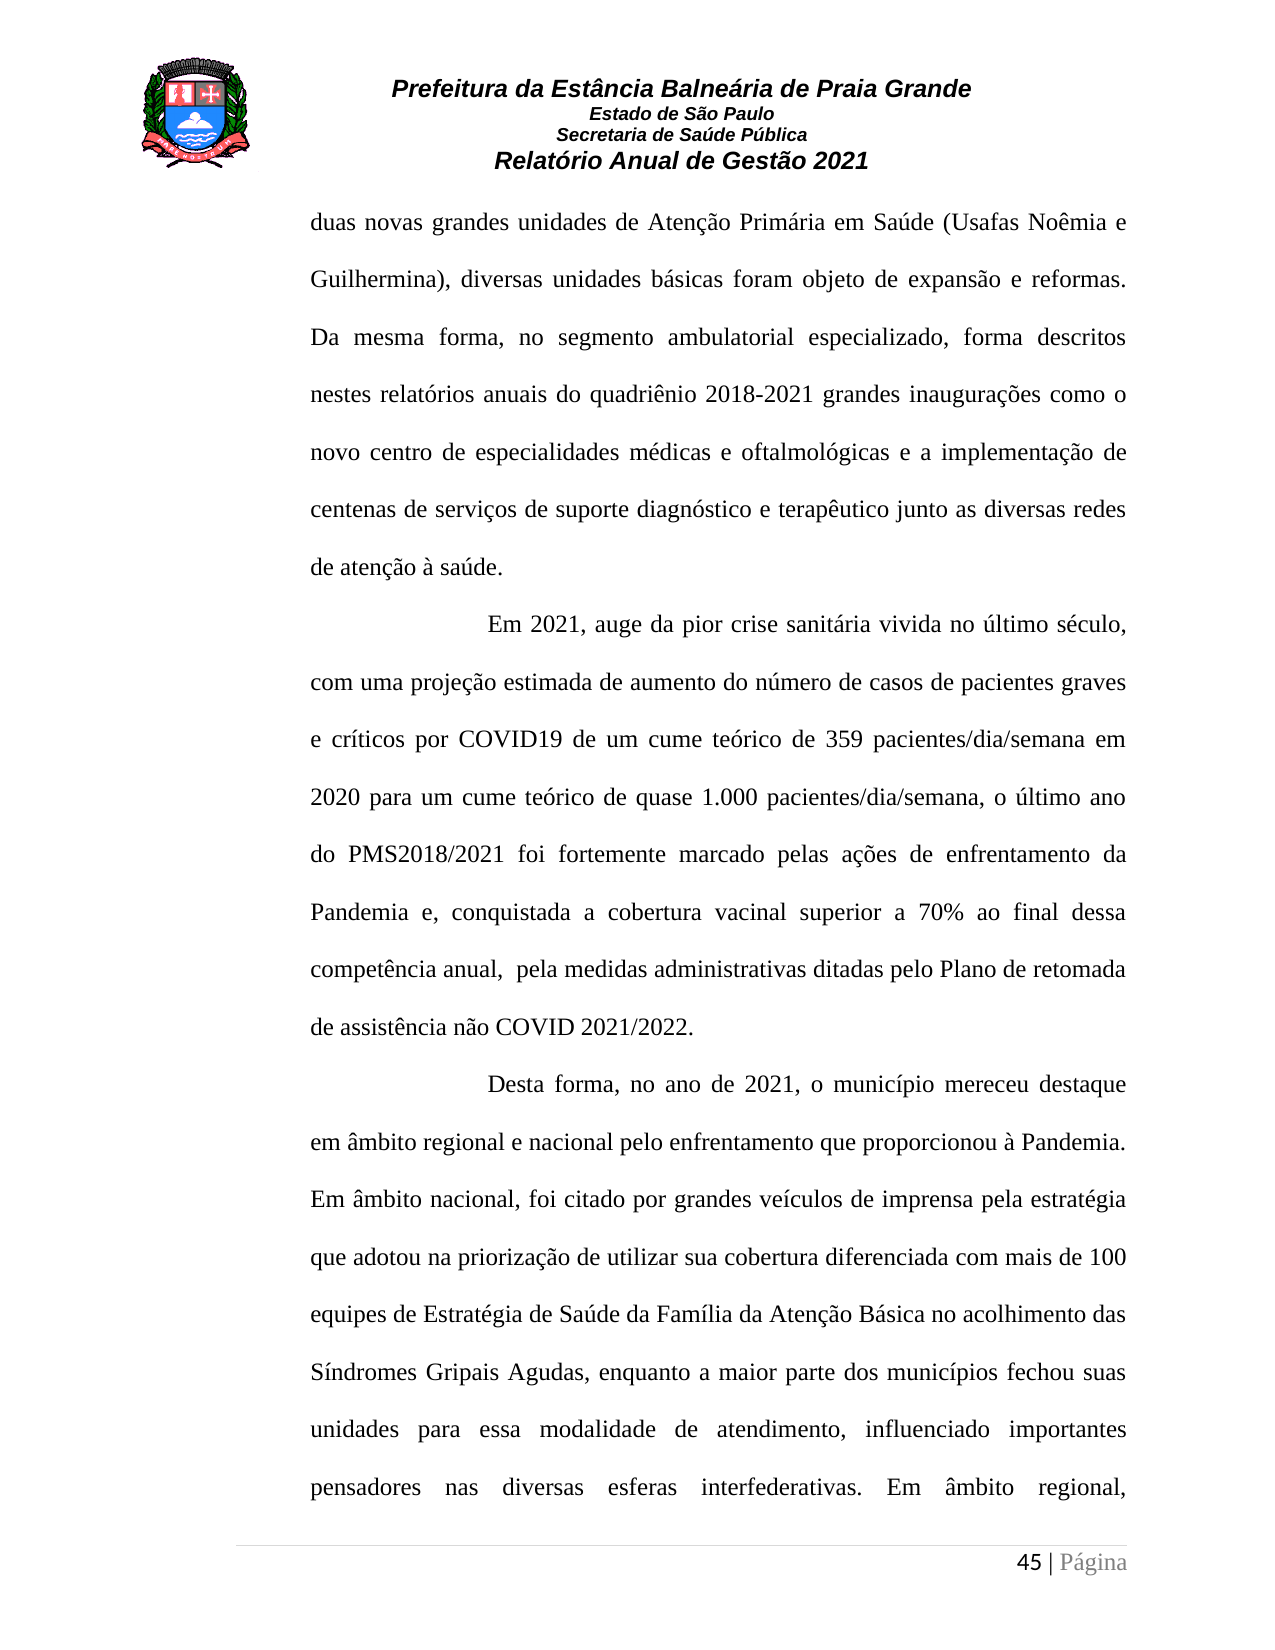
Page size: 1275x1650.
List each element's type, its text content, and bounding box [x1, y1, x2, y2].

text duas novas grandes unidades de Atenção Primária em Saúde (Usafas Noêmia e Guilhermina), diversas unidades básicas foram objeto de expansão e reformas. Da mesma forma, no segmento ambulatorial especializado, forma descritos nestes relatórios anuais do quadriênio 2018-2021 grandes inaugurações como o novo centro de especialidades médicas e oftalmológicas e a implementação de centenas de serviços de suporte diagnóstico e terapêutico junto as diversas redes de atenção à saúde. [310, 207, 1127, 581]
picture [132, 55, 259, 172]
text Desta forma, no ano de 2021, o município mereceu destaque em âmbito regional e nacional pelo enfrentamento que proporcionou à Pandemia. Em âmbito nacional, foi citado por grandes veículos de imprensa pela estratégia que adotou na priorização de utilizar sua cobertura diferenciada com mais de 100 equipes de Estratégia de Saúde da Família da Atenção Básica no acolhimento das Síndromes Gripais Agudas, enquanto a maior parte dos municípios fechou suas unidades para essa modalidade de atendimento, influenciado importantes pensadores nas diversas esferas interfederativas. Em âmbito regional, [310, 1069, 1127, 1501]
text Em 2021, auge da pior crise sanitária vivida no último século, com uma projeção estimada de aumento do número de casos de pacientes graves e críticos por COVID19 de um cume teórico de 359 pacientes/dia/semana em 2020 para um cume teórico de quase 1.000 pacientes/dia/semana, o último ano do PMS2018/2021 foi fortemente marcado pelas ações de enfrentamento da Pandemia e, conquistada a cobertura vacinal superior a 70% ao final dessa competência anual, pela medidas administrativas ditadas pelo Plano de retomada de assistência não COVID 2021/2022. [310, 609, 1127, 1041]
